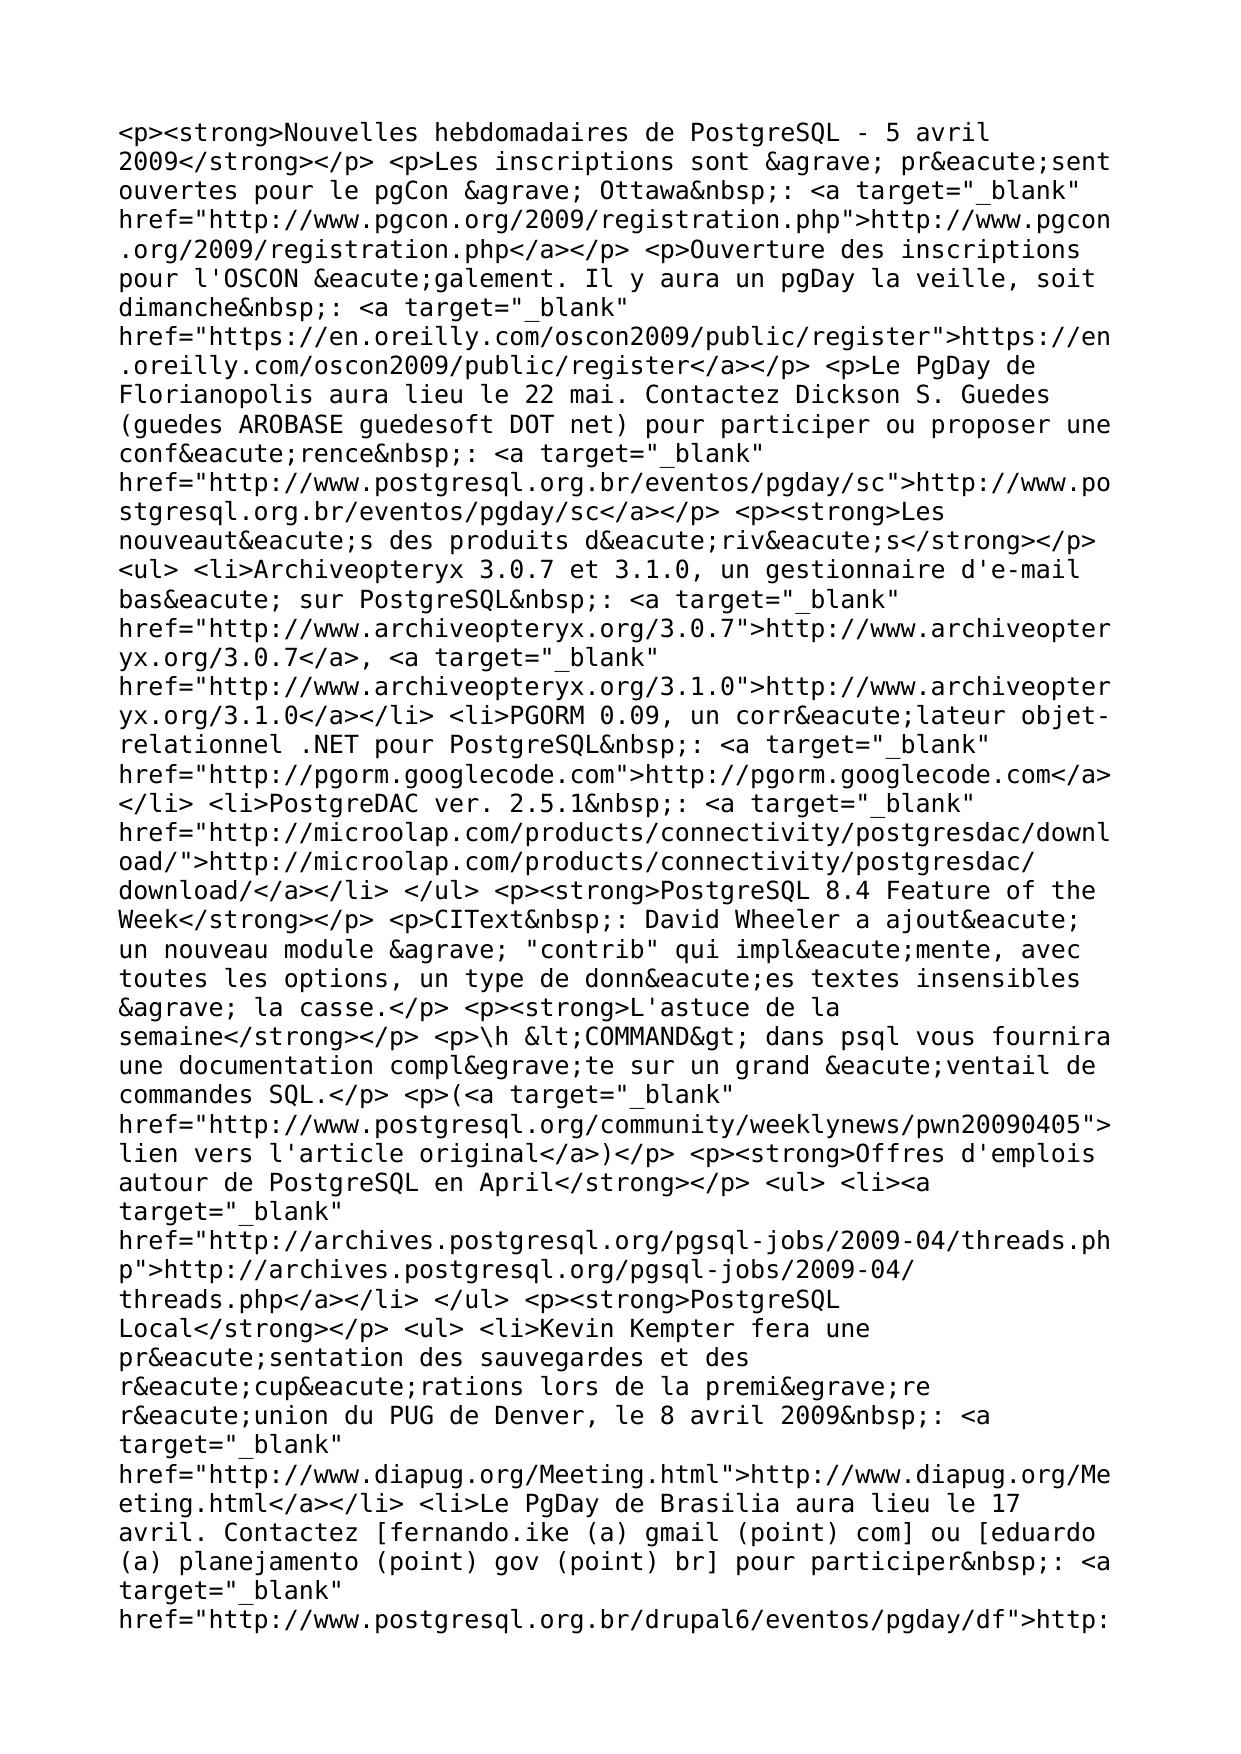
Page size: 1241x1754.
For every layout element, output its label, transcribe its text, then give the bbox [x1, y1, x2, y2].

text <p><strong>Nouvelles hebdomadaires de PostgreSQL - 5 avril 2009</strong></p> <p>Les inscriptions sont &agrave; pr&eacute;sent ouvertes pour le pgCon &agrave; Ottawa&nbsp;: <a target="_blank" href="http://www.pgcon.org/2009/registration.php">http://www.pgcon.org/2009/registration.php</a></p> <p>Ouverture des inscriptions pour l'OSCON &eacute;galement. Il y aura un pgDay la veille, soit dimanche&nbsp;: <a target="_blank" href="https://en.oreilly.com/oscon2009/public/register">https://en.oreilly.com/oscon2009/public/register</a></p> <p>Le PgDay de Florianopolis aura lieu le 22 mai. Contactez Dickson S. Guedes (guedes AROBASE guedesoft DOT net) pour participer ou proposer une conf&eacute;rence&nbsp;: <a target="_blank" href="http://www.postgresql.org.br/eventos/pgday/sc">http://www.postgresql.org.br/eventos/pgday/sc</a></p> <p><strong>Les nouveaut&eacute;s des produits d&eacute;riv&eacute;s</strong></p> <ul> <li>Archiveopteryx 3.0.7 et 3.1.0, un gestionnaire d'e-mail bas&eacute; sur PostgreSQL&nbsp;: <a target="_blank" href="http://www.archiveopteryx.org/3.0.7">http://www.archiveopteryx.org/3.0.7</a>, <a target="_blank" href="http://www.archiveopteryx.org/3.1.0">http://www.archiveopteryx.org/3.1.0</a></li> <li>PGORM 0.09, un corr&eacute;lateur objet-relationnel .NET pour PostgreSQL&nbsp;: <a target="_blank" href="http://pgorm.googlecode.com">http://pgorm.googlecode.com</a></li> <li>PostgreDAC ver. 2.5.1&nbsp;: <a target="_blank" href="http://microolap.com/products/connectivity/postgresdac/download/">http://microolap.com/products/connectivity/postgresdac/download/</a></li> </ul> <p><strong>PostgreSQL 8.4 Feature of the Week</strong></p> <p>CIText&nbsp;: David Wheeler a ajout&eacute; un nouveau module &agrave; "contrib" qui impl&eacute;mente, avec toutes les options, un type de donn&eacute;es textes insensibles &agrave; la casse.</p> <p><strong>L'astuce de la semaine</strong></p> <p>\h &lt;COMMAND&gt; dans psql vous fournira une documentation compl&egrave;te sur un grand &eacute;ventail de commandes SQL.</p> <p>(<a target="_blank" href="http://www.postgresql.org/community/weeklynews/pwn20090405">lien vers l'article original</a>)</p> <p><strong>Offres d'emplois autour de PostgreSQL en April</strong></p> <ul> <li><a target="_blank" href="http://archives.postgresql.org/pgsql-jobs/2009-04/threads.php">http://archives.postgresql.org/pgsql-jobs/2009-04/threads.php</a></li> </ul> <p><strong>PostgreSQL Local</strong></p> <ul> <li>Kevin Kempter fera une pr&eacute;sentation des sauvegardes et des r&eacute;cup&eacute;rations lors de la premi&egrave;re r&eacute;union du PUG de Denver, le 8 avril 2009&nbsp;: <a target="_blank" href="http://www.diapug.org/Meeting.html">http://www.diapug.org/Meeting.html</a></li> <li>Le PgDay de Brasilia aura lieu le 17 avril. Contactez [fernando.ike (a) gmail (point) com] ou [eduardo (a) planejamento (point) gov (point) br] pour participer&nbsp;: <a target="_blank" href="http://www.postgresql.org.br/drupal6/eventos/pgday/df">http: [118, 118, 1122, 1635]
